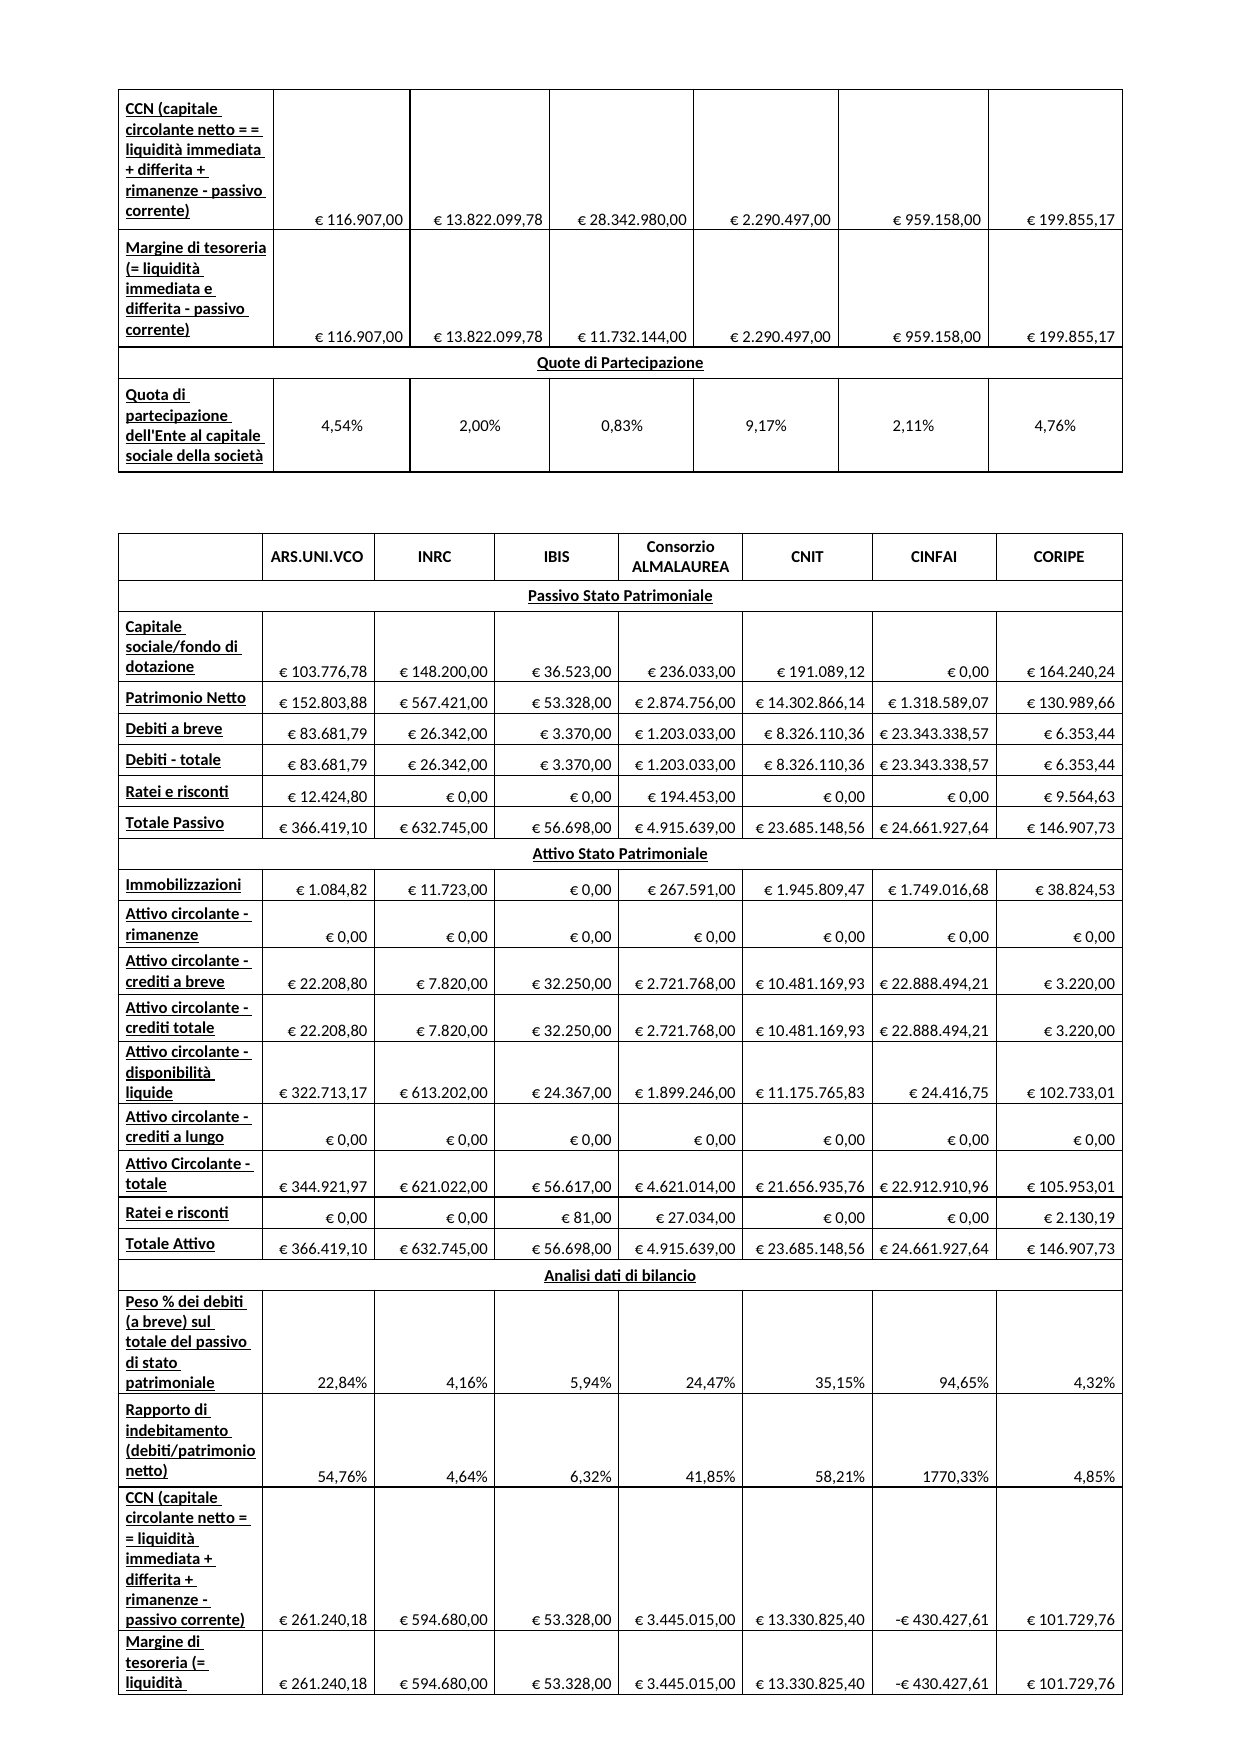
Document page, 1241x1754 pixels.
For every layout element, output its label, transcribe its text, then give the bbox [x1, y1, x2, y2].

table_cell € 0,00 [873, 901, 996, 947]
table_cell € 3.370,00 [495, 714, 618, 744]
table_cell Analisi dati di bilancio [119, 1260, 1122, 1290]
table_cell € 236.033,00 [619, 612, 742, 681]
table_header CNIT [743, 534, 872, 580]
table_cell 4,16% [375, 1291, 494, 1393]
table_cell € 130.989,66 [997, 682, 1122, 712]
table_cell € 0,00 [619, 1104, 742, 1149]
table_cell € 28.342.980,00 [550, 90, 693, 229]
table_cell € 0,00 [375, 901, 494, 947]
table_cell 4,32% [997, 1291, 1122, 1393]
table_cell € 2.874.756,00 [619, 682, 742, 712]
table_cell € 3.445.015,00 [619, 1488, 742, 1630]
table_cell € 344.921,97 [263, 1151, 374, 1196]
table_cell € 11.723,00 [375, 870, 494, 900]
table_cell € 3.370,00 [495, 745, 618, 775]
table_cell Ratei e risconti [119, 1198, 262, 1228]
table_cell € 83.681,79 [263, 745, 374, 775]
table_cell € 83.681,79 [263, 714, 374, 744]
table_cell € 56.617,00 [495, 1151, 618, 1196]
table_cell € 6.353,44 [997, 714, 1122, 744]
table_cell € 0,00 [375, 1104, 494, 1149]
table_cell € 23.343.338,57 [873, 714, 996, 744]
table_cell € 81,00 [495, 1198, 618, 1228]
table_cell 4,64% [375, 1394, 494, 1486]
table_cell € 23.685.148,56 [743, 1229, 872, 1259]
table_cell € 32.250,00 [495, 995, 618, 1041]
table_cell € 22.208,80 [263, 995, 374, 1041]
table_cell € 13.330.825,40 [743, 1631, 872, 1694]
table_cell € 22.208,80 [263, 948, 374, 994]
table_cell 22,84% [263, 1291, 374, 1393]
table_header INRC [375, 534, 494, 580]
table_cell CCN (capitale circolante netto = = liquidità immediata + differita + rimanenze - passivo corrente) [119, 90, 273, 229]
table_cell € 101.729,76 [997, 1631, 1122, 1694]
table_cell Quota di partecipazione dell'Ente al capitale sociale della società [119, 379, 273, 471]
table_cell € 36.523,00 [495, 612, 618, 681]
table_cell € 0,00 [997, 1104, 1122, 1149]
table_cell € 3.445.015,00 [619, 1631, 742, 1694]
table_cell € 1.899.246,00 [619, 1042, 742, 1103]
table_cell € 0,00 [743, 1198, 872, 1228]
table_cell € 0,00 [263, 901, 374, 947]
table_cell € 2.721.768,00 [619, 948, 742, 994]
table_cell € 4.621.014,00 [619, 1151, 742, 1196]
table_cell € 632.745,00 [375, 807, 494, 837]
table_cell 4,76% [989, 379, 1122, 471]
table_cell € 148.200,00 [375, 612, 494, 681]
table_header CORIPE [997, 534, 1122, 580]
table_cell € 21.656.935,76 [743, 1151, 872, 1196]
table_cell € 959.158,00 [839, 90, 988, 229]
table_cell € 0,00 [873, 612, 996, 681]
table_cell € 2.290.497,00 [694, 90, 838, 229]
table_cell € 0,00 [495, 870, 618, 900]
table_cell € 1.203.033,00 [619, 714, 742, 744]
table_cell Immobilizzazioni [119, 870, 262, 900]
table_cell € 0,00 [743, 1104, 872, 1149]
table_cell € 8.326.110,36 [743, 745, 872, 775]
table_cell 5,94% [495, 1291, 618, 1393]
table_cell € 7.820,00 [375, 948, 494, 994]
table_cell € 32.250,00 [495, 948, 618, 994]
table_cell € 613.202,00 [375, 1042, 494, 1103]
table_cell Attivo circolante - disponibilità liquide [119, 1042, 262, 1103]
table_cell € 0,00 [375, 1198, 494, 1228]
table_cell 1770,33% [873, 1394, 996, 1486]
table_cell € 0,00 [263, 1198, 374, 1228]
table_cell € 4.915.639,00 [619, 1229, 742, 1259]
table_cell € 0,00 [743, 901, 872, 947]
table_cell Debiti a breve [119, 714, 262, 744]
table_cell CCN (capitale circolante netto = = liquidità immediata + differita + rimanenze - passivo corrente) [119, 1488, 262, 1630]
table_cell € 4.915.639,00 [619, 807, 742, 837]
table_cell 54,76% [263, 1394, 374, 1486]
table_cell Attivo circolante - crediti a lungo [119, 1104, 262, 1149]
table_cell € 164.240,24 [997, 612, 1122, 681]
table_cell 58,21% [743, 1394, 872, 1486]
table_cell € 56.698,00 [495, 807, 618, 837]
table_cell 2,11% [839, 379, 988, 471]
table_cell € 0,00 [873, 776, 996, 806]
table_cell € 38.824,53 [997, 870, 1122, 900]
table_cell € 1.318.589,07 [873, 682, 996, 712]
table_cell € 12.424,80 [263, 776, 374, 806]
table_cell € 9.564,63 [997, 776, 1122, 806]
table_cell € 14.302.866,14 [743, 682, 872, 712]
table_cell € 101.729,76 [997, 1488, 1122, 1630]
table_cell Attivo Circolante - totale [119, 1151, 262, 1196]
table_cell € 24.367,00 [495, 1042, 618, 1103]
table_cell € 23.343.338,57 [873, 745, 996, 775]
table_cell € 1.945.809,47 [743, 870, 872, 900]
table_cell 94,65% [873, 1291, 996, 1393]
table_cell € 0,00 [495, 776, 618, 806]
table_cell € 13.822.099,78 [411, 90, 549, 229]
table_cell € 3.220,00 [997, 995, 1122, 1041]
table_cell Passivo Stato Patrimoniale [119, 581, 1122, 611]
table_cell € 152.803,88 [263, 682, 374, 712]
table_cell 9,17% [694, 379, 838, 471]
table_cell € 2.130,19 [997, 1198, 1122, 1228]
table_cell € 24.416,75 [873, 1042, 996, 1103]
table_header IBIS [495, 534, 618, 580]
table_cell € 0,00 [263, 1104, 374, 1149]
table_cell € 199.855,17 [989, 230, 1122, 346]
table_cell Rapporto di indebitamento (debiti/patrimonio netto) [119, 1394, 262, 1486]
table_cell 35,15% [743, 1291, 872, 1393]
table_cell € 194.453,00 [619, 776, 742, 806]
table_cell € 22.888.494,21 [873, 948, 996, 994]
table_cell € 26.342,00 [375, 714, 494, 744]
table_cell € 267.591,00 [619, 870, 742, 900]
table_cell € 23.685.148,56 [743, 807, 872, 837]
table_cell Totale Attivo [119, 1229, 262, 1259]
table_header CINFAI [873, 534, 996, 580]
table_cell € 103.776,78 [263, 612, 374, 681]
table_cell € 26.342,00 [375, 745, 494, 775]
table_cell € 594.680,00 [375, 1488, 494, 1630]
table_cell € 0,00 [375, 776, 494, 806]
table_cell € 2.290.497,00 [694, 230, 838, 346]
table_cell Attivo circolante - rimanenze [119, 901, 262, 947]
table_cell 0,83% [550, 379, 693, 471]
table_cell Debiti - totale [119, 745, 262, 775]
table_cell € 53.328,00 [495, 682, 618, 712]
table_cell Margine di tesoreria (= liquidità [119, 1631, 262, 1694]
table_cell Attivo circolante - crediti a breve [119, 948, 262, 994]
table_cell € 102.733,01 [997, 1042, 1122, 1103]
table_cell Attivo Stato Patrimoniale [119, 839, 1122, 869]
table_cell € 191.089,12 [743, 612, 872, 681]
table_cell Attivo circolante - crediti totale [119, 995, 262, 1041]
table_cell € 0,00 [997, 901, 1122, 947]
table_cell € 322.713,17 [263, 1042, 374, 1103]
table_cell € 0,00 [495, 1104, 618, 1149]
table_cell € 13.330.825,40 [743, 1488, 872, 1630]
table_cell € 10.481.169,93 [743, 995, 872, 1041]
table_cell € 105.953,01 [997, 1151, 1122, 1196]
table_cell -€ 430.427,61 [873, 1631, 996, 1694]
table_cell 41,85% [619, 1394, 742, 1486]
table_cell € 3.220,00 [997, 948, 1122, 994]
table_cell Quote di Partecipazione [119, 348, 1122, 378]
table_cell € 146.907,73 [997, 807, 1122, 837]
table_cell € 594.680,00 [375, 1631, 494, 1694]
table_cell € 7.820,00 [375, 995, 494, 1041]
table_header Consorzio ALMALAUREA [619, 534, 742, 580]
table_cell 4,85% [997, 1394, 1122, 1486]
table_cell Peso % dei debiti (a breve) sul totale del passivo di stato patrimoniale [119, 1291, 262, 1393]
table_cell Totale Passivo [119, 807, 262, 837]
table_cell -€ 430.427,61 [873, 1488, 996, 1630]
table_cell € 24.661.927,64 [873, 807, 996, 837]
table_cell € 0,00 [873, 1104, 996, 1149]
table_cell € 1.749.016,68 [873, 870, 996, 900]
table_cell € 13.822.099,78 [411, 230, 549, 346]
table_cell € 632.745,00 [375, 1229, 494, 1259]
table_cell € 6.353,44 [997, 745, 1122, 775]
table_cell 4,54% [274, 379, 409, 471]
table_cell Capitale sociale/fondo di dotazione [119, 612, 262, 681]
table_cell € 1.203.033,00 [619, 745, 742, 775]
table_cell 6,32% [495, 1394, 618, 1486]
table_cell Margine di tesoreria (= liquidità immediata e differita - passivo corrente) [119, 230, 273, 346]
table_cell € 567.421,00 [375, 682, 494, 712]
table_header [119, 534, 262, 580]
table_cell € 10.481.169,93 [743, 948, 872, 994]
table_cell € 959.158,00 [839, 230, 988, 346]
table_cell € 27.034,00 [619, 1198, 742, 1228]
table_cell € 1.084,82 [263, 870, 374, 900]
table_cell € 22.912.910,96 [873, 1151, 996, 1196]
table_cell € 8.326.110,36 [743, 714, 872, 744]
table_cell Patrimonio Netto [119, 682, 262, 712]
table_cell € 0,00 [619, 901, 742, 947]
table_cell € 53.328,00 [495, 1488, 618, 1630]
table_cell € 0,00 [495, 901, 618, 947]
table_cell 24,47% [619, 1291, 742, 1393]
table_cell € 146.907,73 [997, 1229, 1122, 1259]
table_cell € 11.175.765,83 [743, 1042, 872, 1103]
table_cell € 116.907,00 [274, 90, 409, 229]
table_cell € 11.732.144,00 [550, 230, 693, 346]
table_cell € 261.240,18 [263, 1631, 374, 1694]
table_cell € 116.907,00 [274, 230, 409, 346]
table_cell € 22.888.494,21 [873, 995, 996, 1041]
table_cell 2,00% [411, 379, 549, 471]
table_cell € 24.661.927,64 [873, 1229, 996, 1259]
table_cell € 56.698,00 [495, 1229, 618, 1259]
table_cell € 0,00 [873, 1198, 996, 1228]
table_cell € 366.419,10 [263, 807, 374, 837]
table_cell € 53.328,00 [495, 1631, 618, 1694]
table_cell € 199.855,17 [989, 90, 1122, 229]
table_cell € 0,00 [743, 776, 872, 806]
table_cell € 366.419,10 [263, 1229, 374, 1259]
table_cell € 621.022,00 [375, 1151, 494, 1196]
table_cell Ratei e risconti [119, 776, 262, 806]
table_cell € 2.721.768,00 [619, 995, 742, 1041]
table_cell € 261.240,18 [263, 1488, 374, 1630]
table_header ARS.UNI.VCO [263, 534, 374, 580]
